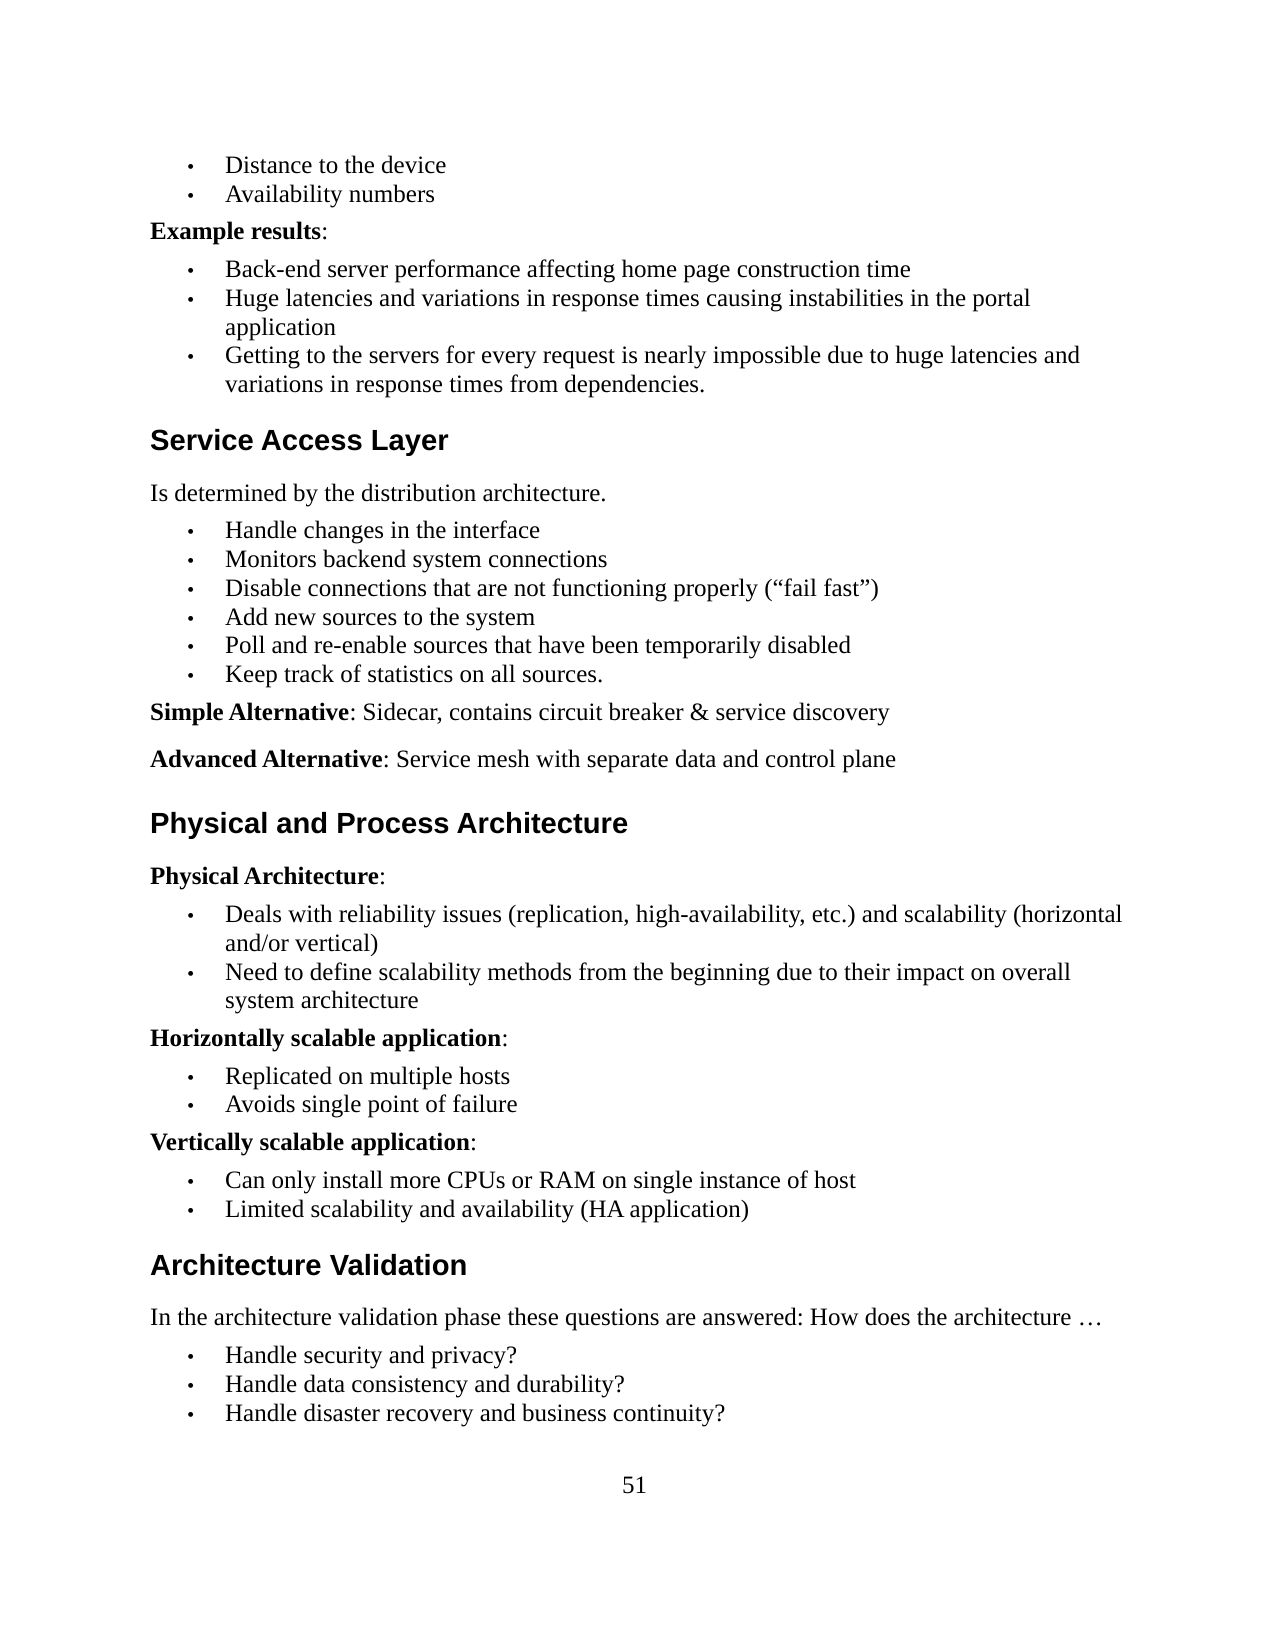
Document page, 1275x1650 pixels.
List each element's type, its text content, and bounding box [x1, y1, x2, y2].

text Vertically scalable application: [150, 1127, 1125, 1156]
list Deals with reliability issues (replication, high-availability, etc.) and scalability (horizontal and/or vertical) [187, 899, 1125, 957]
list Huge latencies and variations in response times causing instabilities in the portal application [187, 283, 1125, 340]
text Simple Alternative: Sidecar, contains circuit breaker & service discovery [150, 697, 1125, 726]
list Getting to the servers for every request is nearly impossible due to huge latencies and variations in response times from dependencies. [187, 340, 1125, 398]
text Example results: [150, 216, 1125, 245]
list Keep track of statistics on all sources. [187, 659, 1125, 688]
list Disable connections that are not functioning properly (“fail fast”) [187, 573, 1125, 602]
list Monitors backend system connections [187, 544, 1125, 573]
list Limited scalability and availability (HA application) [187, 1194, 1125, 1222]
list Can only install more CPUs or RAM on single instance of host [187, 1165, 1125, 1194]
list Availability numbers [187, 179, 1125, 207]
text Physical Architecture: [150, 861, 1125, 890]
list Need to define scalability methods from the beginning due to their impact on overall system architecture [187, 957, 1125, 1014]
subtitle Architecture Validation [150, 1247, 1125, 1281]
subtitle Physical and Process Architecture [150, 806, 1125, 840]
list Poll and re-enable sources that have been temporarily disabled [187, 631, 1125, 659]
text Is determined by the distribution architecture. [150, 478, 1125, 507]
list Add new sources to the system [187, 602, 1125, 631]
list Replicated on multiple hosts [187, 1061, 1125, 1089]
subtitle Service Access Layer [150, 423, 1125, 456]
text Advanced Alternative: Service mesh with separate data and control plane [150, 744, 1125, 772]
list Handle changes in the interface [187, 516, 1125, 544]
text In the architecture validation phase these questions are answered: How does the architecture … [150, 1302, 1125, 1331]
list Distance to the device [187, 150, 1125, 179]
text Horizontally scalable application: [150, 1023, 1125, 1052]
list Back-end server performance affecting home page construction time [187, 254, 1125, 283]
list Handle data consistency and durability? [187, 1369, 1125, 1398]
list Avoids single point of failure [187, 1089, 1125, 1118]
list Handle security and privacy? [187, 1340, 1125, 1369]
list Handle disaster recovery and business continuity? [187, 1398, 1125, 1426]
